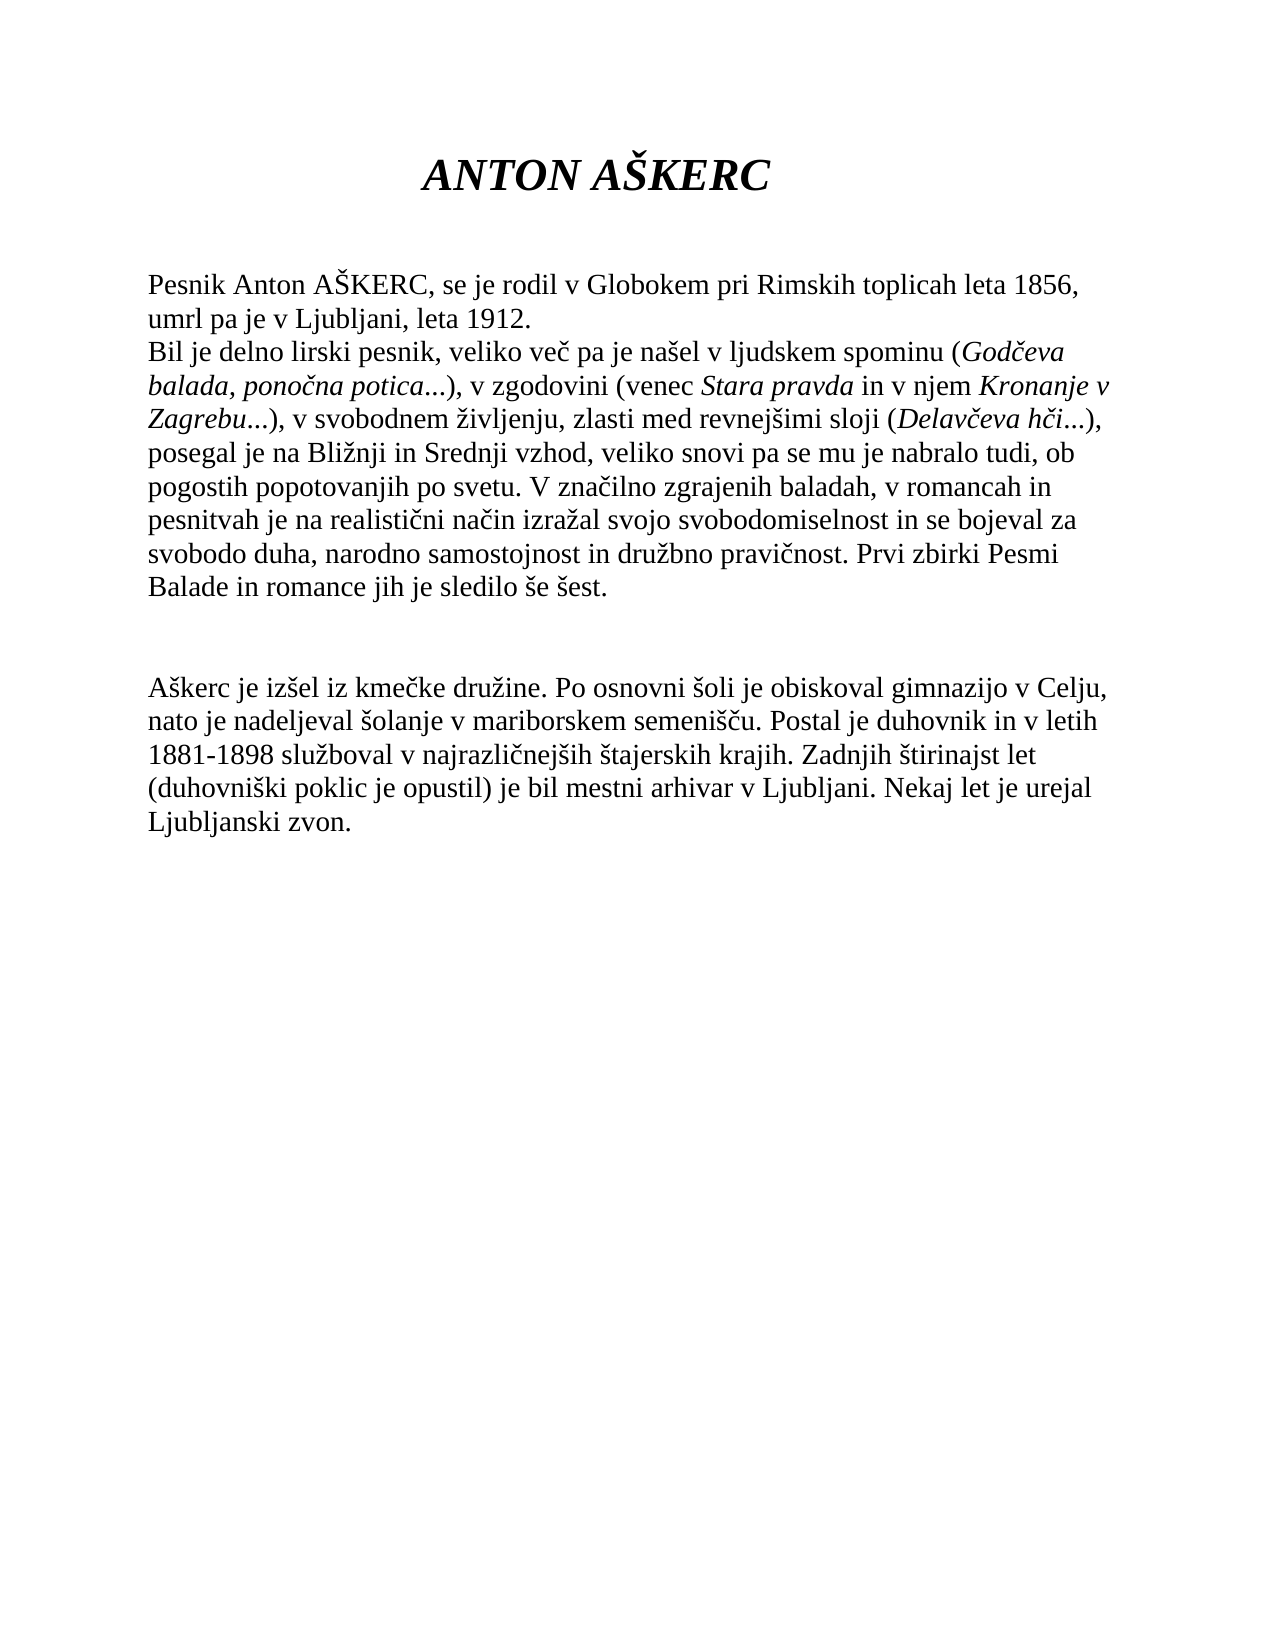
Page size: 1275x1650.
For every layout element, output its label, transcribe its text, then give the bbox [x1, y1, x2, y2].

text Pesnik Anton AŠKERC, se je rodil v Globokem pri Rimskih toplicah leta 1856, umrl pa je v Ljubljani, leta 1912. [148, 267, 1127, 334]
text Aškerc je izšel iz kmečke družine. Po osnovni šoli je obiskoval gimnazijo v Celju, nato je nadeljeval šolanje v mariborskem semenišču. Postal je duhovnik in v letih 1881-1898 služboval v najrazličnejših štajerskih krajih. Zadnjih štirinajst let (duhovniški poklic je opustil) je bil mestni arhivar v Ljubljani. Nekaj let je urejal Ljubljanski zvon. [148, 670, 1127, 838]
text ANTON AŠKERC [148, 148, 1127, 200]
text Bil je delno lirski pesnik, veliko več pa je našel v ljudskem spominu (Godčeva balada, ponočna potica...), v zgodovini (venec Stara pravda in v njem Kronanje v Zagrebu...), v svobodnem življenju, zlasti med revnejšimi sloji (Delavčeva hči...), posegal je na Bližnji in Srednji vzhod, veliko snovi pa se mu je nabralo tudi, ob pogostih popotovanjih po svetu. V značilno zgrajenih baladah, v romancah in pesnitvah je na realistični način izražal svojo svobodomiselnost in se bojeval za svobodo duha, narodno samostojnost in družbno pravičnost. Prvi zbirki Pesmi Balade in romance jih je sledilo še šest. [148, 334, 1127, 603]
